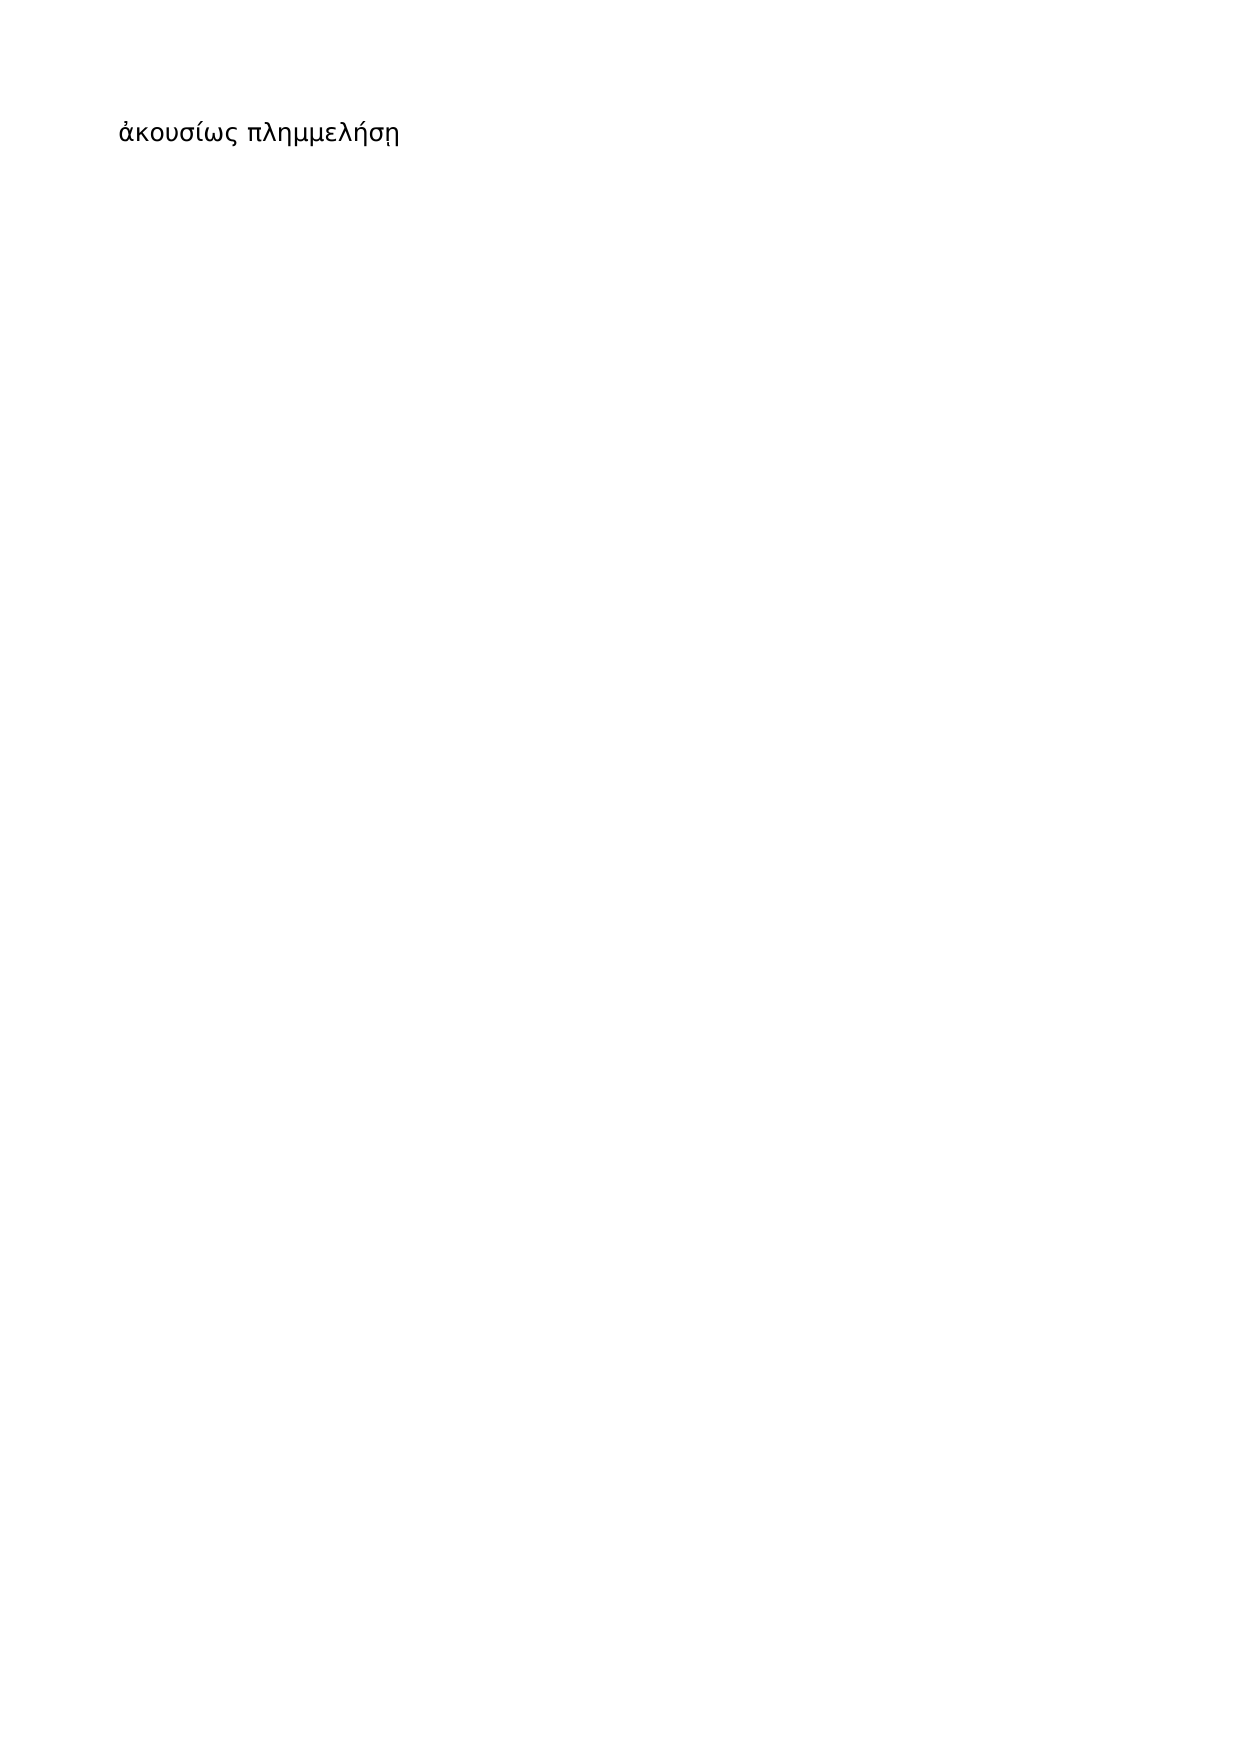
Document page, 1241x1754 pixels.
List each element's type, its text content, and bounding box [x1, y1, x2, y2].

text ἀκουσίως πλημμελήσῃ [118, 118, 1122, 147]
